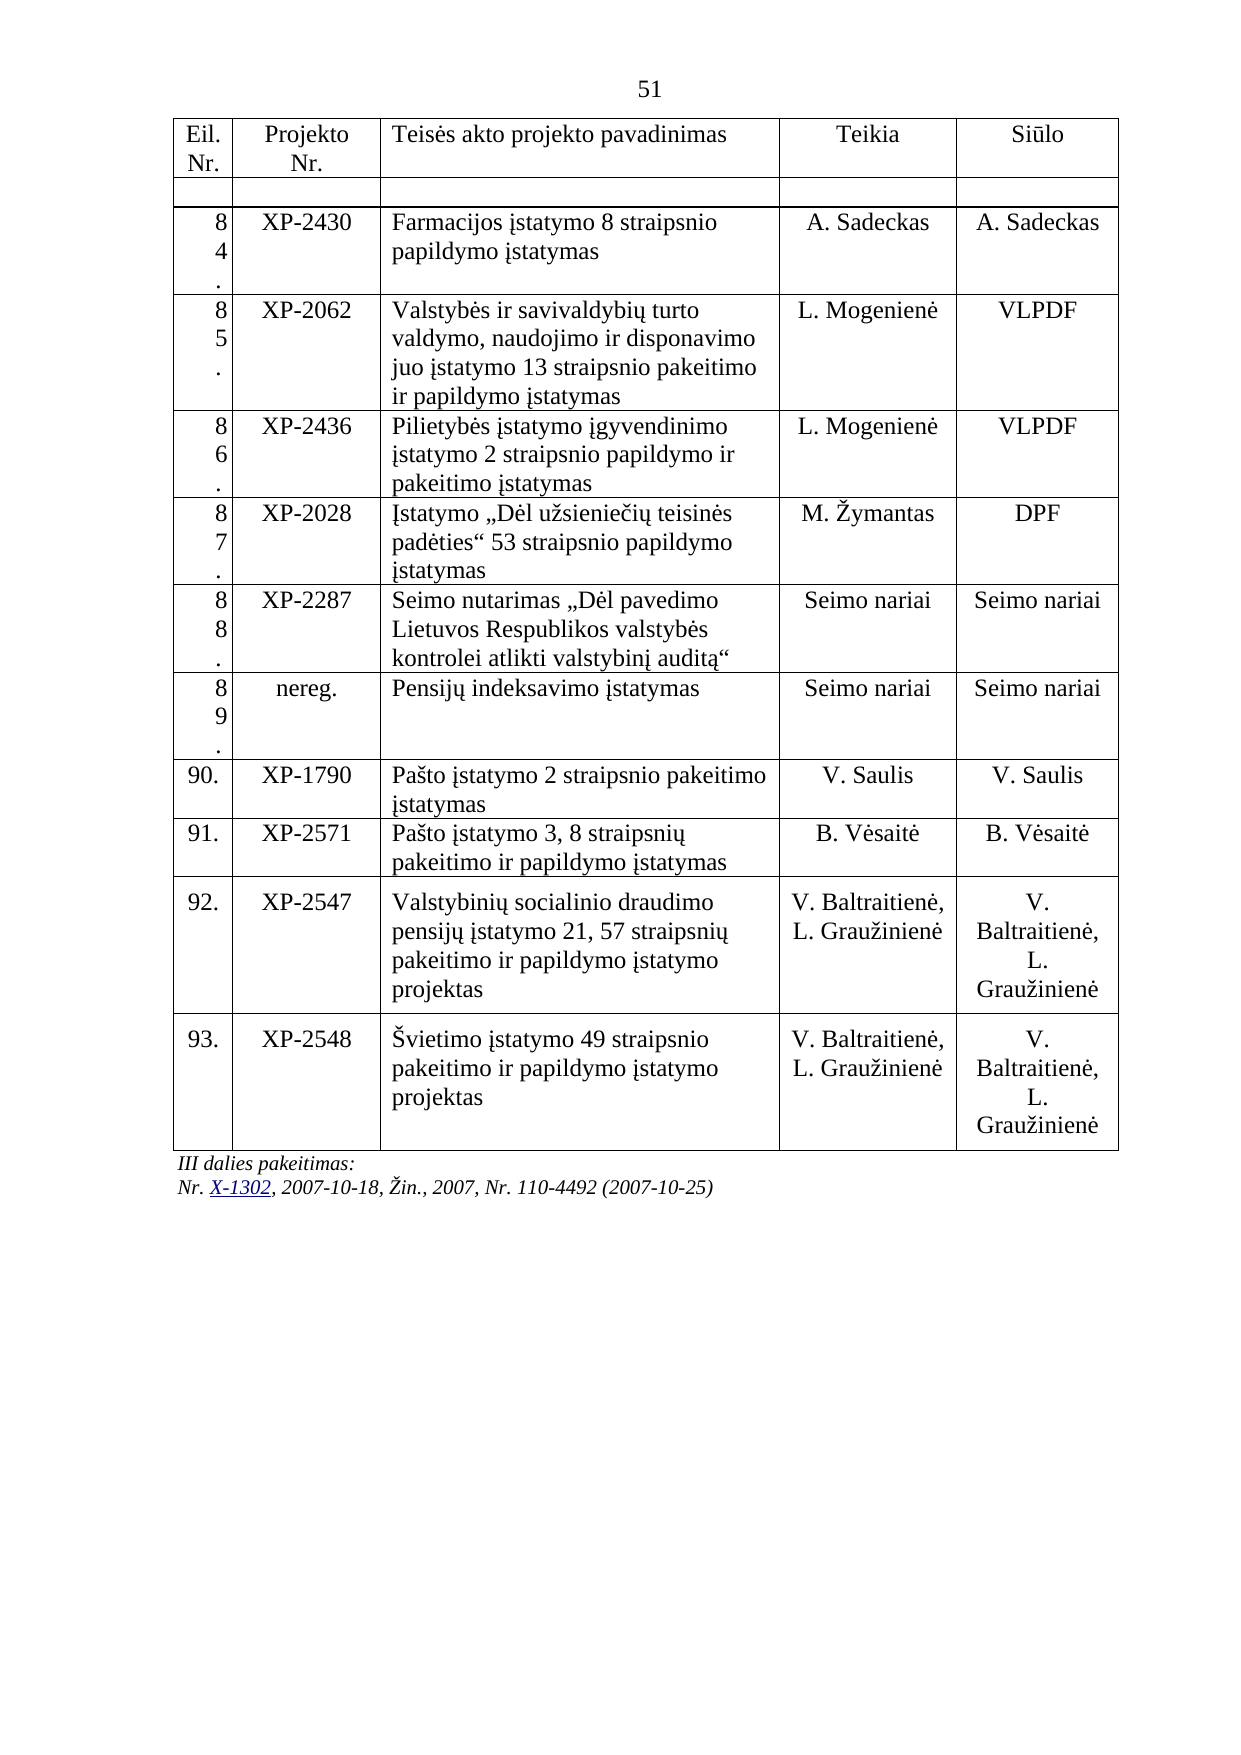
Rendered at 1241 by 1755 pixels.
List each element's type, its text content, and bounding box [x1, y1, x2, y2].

table_cell [174, 411, 232, 497]
table_cell Pilietybės įstatymo įgyvendinimo įstatymo 2 straipsnio papildymo ir pakeitimo įstatymas [381, 411, 779, 497]
table_cell XP-2436 [233, 411, 380, 497]
table_cell VLPDF [957, 295, 1118, 410]
table_cell M. Žymantas [780, 498, 956, 584]
table_header Teisės akto projekto pavadinimas [381, 119, 779, 177]
table_cell [233, 178, 380, 206]
table_cell L. Mogenienė [780, 295, 956, 410]
table_cell [174, 178, 232, 206]
table_cell Seimo nutarimas „Dėl pavedimo Lietuvos Respublikos valstybės kontrolei atlikti valstybinį auditą“ [381, 585, 779, 672]
table_header Teikia [780, 119, 956, 177]
table_cell Seimo nariai [780, 585, 956, 672]
table_cell XP-2430 [233, 208, 380, 294]
text Nr. X-1302, 2007-10-18, Žin., 2007, Nr. 110-4492 (2007-10-25) [177, 1175, 1152, 1199]
table_cell L. Mogenienė [780, 411, 956, 497]
table_cell [174, 208, 232, 294]
text III dalies pakeitimas: [177, 1151, 1152, 1175]
table_cell V. Baltraitienė, L. Graužinienė [780, 877, 956, 1013]
table_cell B. Vėsaitė [957, 819, 1118, 876]
table_cell 91. [174, 819, 232, 876]
table_cell Pašto įstatymo 2 straipsnio pakeitimo įstatymas [381, 760, 779, 817]
table_cell V. Saulis [957, 760, 1118, 817]
table_cell [381, 178, 779, 206]
table_header Eil. Nr. [174, 119, 232, 177]
table_cell XP-2028 [233, 498, 380, 584]
table_header Projekto Nr. [233, 119, 380, 177]
table_cell 90. [174, 760, 232, 817]
table_cell DPF [957, 498, 1118, 584]
table_cell Seimo nariai [957, 585, 1118, 672]
table_cell XP-2062 [233, 295, 380, 410]
table_cell XP-2547 [233, 877, 380, 1013]
table_cell V. Saulis [780, 760, 956, 817]
table_cell XP-2548 [233, 1014, 380, 1150]
table_cell XP-1790 [233, 760, 380, 817]
table_cell Valstybės ir savivaldybių turto valdymo, naudojimo ir disponavimo juo įstatymo 13 straipsnio pakeitimo ir papildymo įstatymas [381, 295, 779, 410]
table_cell Įstatymo „Dėl užsieniečių teisinės padėties“ 53 straipsnio papildymo įstatymas [381, 498, 779, 584]
table_cell VLPDF [957, 411, 1118, 497]
table_header Siūlo [957, 119, 1118, 177]
table_cell Valstybinių socialinio draudimo pensijų įstatymo 21, 57 straipsnių pakeitimo ir papildymo įstatymo projektas [381, 877, 779, 1013]
table_cell [957, 178, 1118, 206]
table_cell Pensijų indeksavimo įstatymas [381, 673, 779, 759]
table_cell [780, 178, 956, 206]
table_cell Švietimo įstatymo 49 straipsnio pakeitimo ir papildymo įstatymo projektas [381, 1014, 779, 1150]
table_cell Farmacijos įstatymo 8 straipsnio papildymo įstatymas [381, 208, 779, 294]
table_cell [174, 585, 232, 672]
table_cell XP-2571 [233, 819, 380, 876]
table_cell V. Baltraitienė, L. Graužinienė [957, 877, 1118, 1013]
table_cell XP-2287 [233, 585, 380, 672]
table_cell Seimo nariai [957, 673, 1118, 759]
table_cell [174, 673, 232, 759]
table_cell Seimo nariai [780, 673, 956, 759]
table_cell 92. [174, 877, 232, 1013]
table_cell 93. [174, 1014, 232, 1150]
table_cell A. Sadeckas [957, 208, 1118, 294]
table_cell B. Vėsaitė [780, 819, 956, 876]
table_cell [174, 295, 232, 410]
table_cell V. Baltraitienė, L. Graužinienė [780, 1014, 956, 1150]
table_cell nereg. [233, 673, 380, 759]
table_cell Pašto įstatymo 3, 8 straipsnių pakeitimo ir papildymo įstatymas [381, 819, 779, 876]
table_cell V. Baltraitienė, L. Graužinienė [957, 1014, 1118, 1150]
table_cell A. Sadeckas [780, 208, 956, 294]
table_cell [174, 498, 232, 584]
